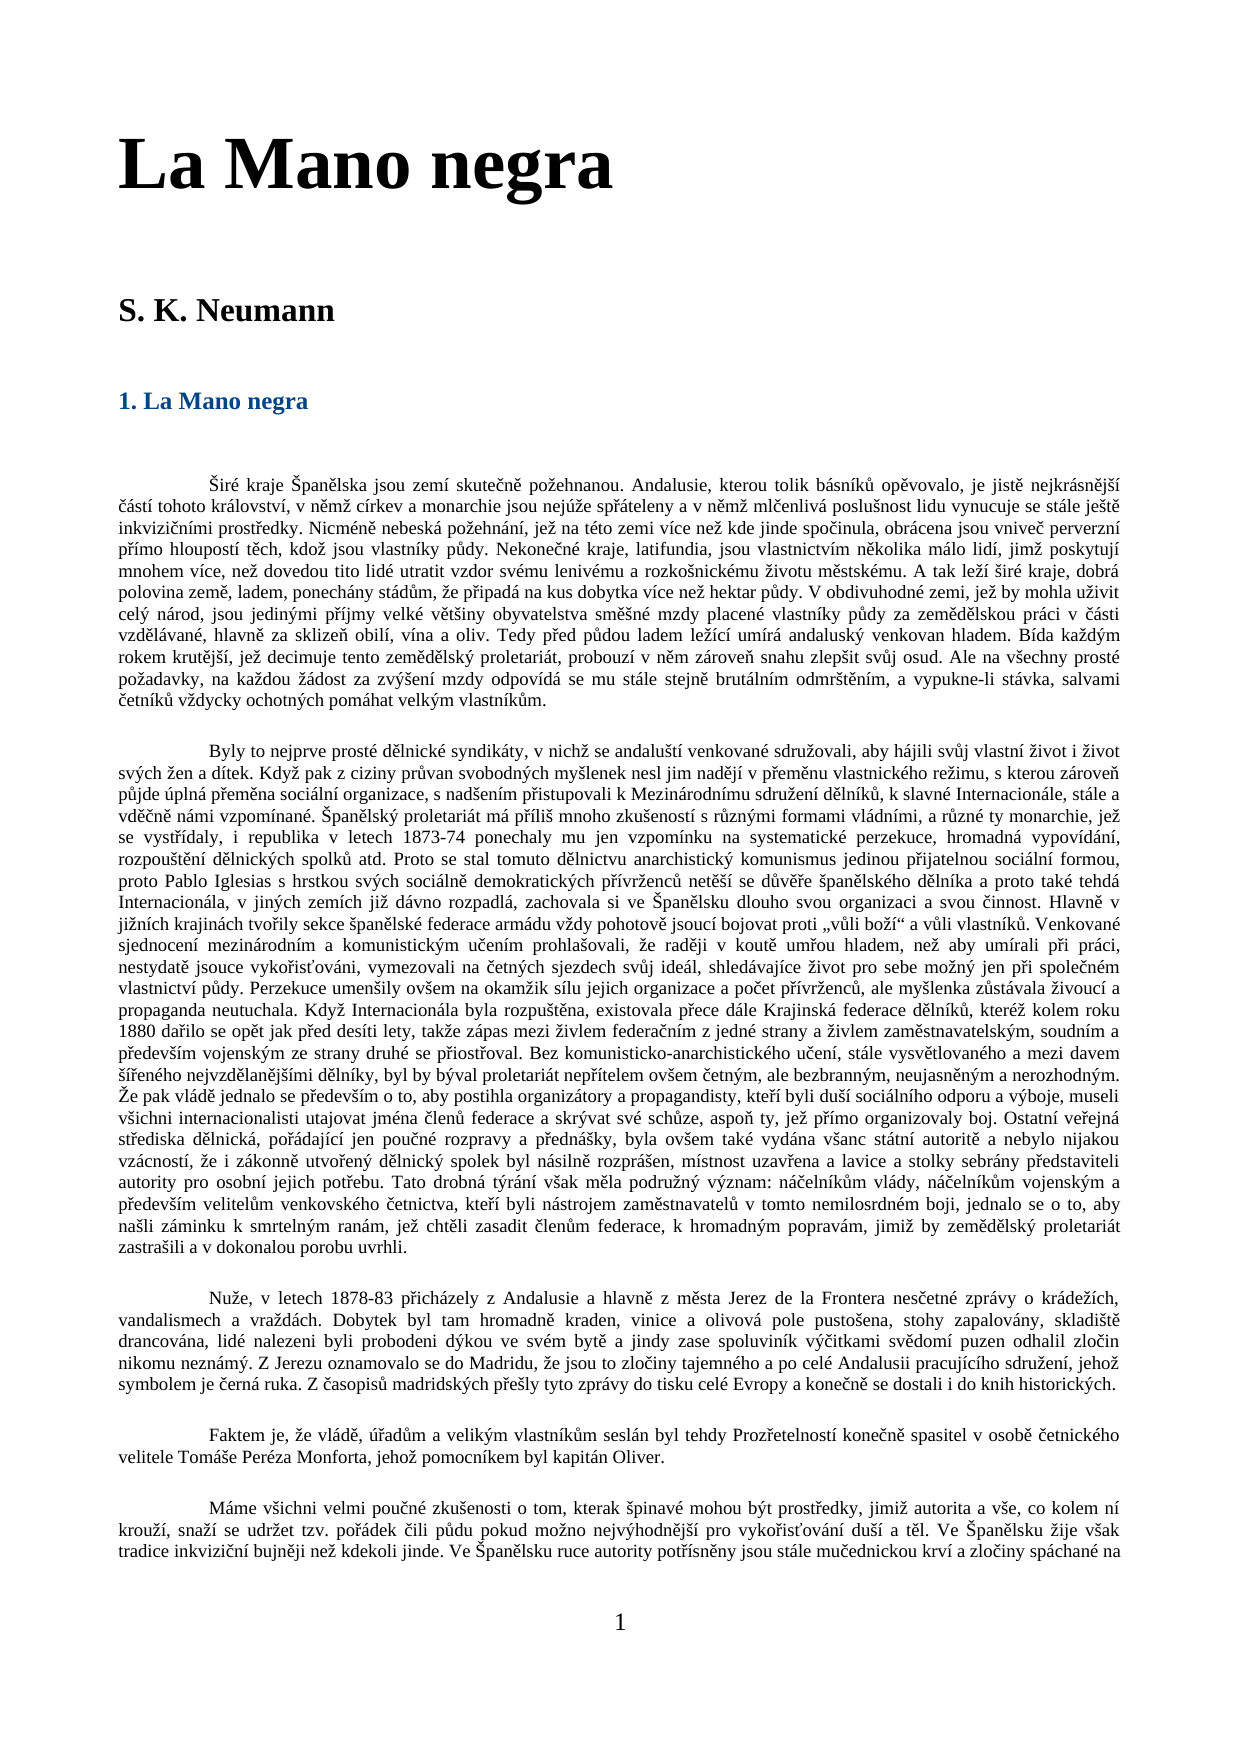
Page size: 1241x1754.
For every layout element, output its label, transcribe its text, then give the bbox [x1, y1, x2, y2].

text S. K. Neumann [118, 291, 1122, 329]
text Faktem je, že vládě, úřadům a velikým vlastníkům seslán byl tehdy Prozřetelností konečně spasitel v osobě četnického velitele Tomáše Peréza Monforta, jehož pomocníkem byl kapitán Oliver. [118, 1424, 1122, 1467]
text Byly to nejprve prosté dělnické syndikáty, v nichž se andaluští venkované sdružovali, aby hájili svůj vlastní život i život svých žen a dítek. Když pak z ciziny průvan svobodných myšlenek nesl jim nadějí v přeměnu vlastnického režimu, s kterou zároveň půjde úplná přeměna sociální organizace, s nadšením přistupovali k Mezinárodnímu sdružení dělníků, k slavné Internacionále, stále a vděčně námi vzpomínané. Španělský proletariát má příliš mnoho zkušeností s různými formami vládními, a různé ty monarchie, jež se vystřídaly, i republika v letech 1873-74 ponechaly mu jen vzpomínku na systematické perzekuce, hromadná vypovídání, rozpouštění dělnických spolků atd. Proto se stal tomuto dělnictvu anarchistický komunismus jedinou přijatelnou sociální formou, proto Pablo Iglesias s hrstkou svých sociálně demokratických přívrženců netěší se důvěře španělského dělníka a proto také tehdá Internacionála, v jiných zemích již dávno rozpadlá, zachovala si ve Španělsku dlouho svou organizaci a svou činnost. Hlavně v jižních krajinách tvořily sekce španělské federace armádu vždy pohotově jsoucí bojovat proti „vůli boží“ a vůli vlastníků. Venkované sjednocení mezinárodním a komunistickým učením prohlašovali, že raději v koutě umřou hladem, než aby umírali při práci, nestydatě jsouce vykořisťováni, vymezovali na četných sjezdech svůj ideál, shledávajíce život pro sebe možný jen při společném vlastnictví půdy. Perzekuce umenšily ovšem na okamžik sílu jejich organizace a počet přívrženců, ale myšlenka zůstávala živoucí a propaganda neutuchala. Když Internacionála byla rozpuštěna, existovala přece dále Krajinská federace dělníků, kteréž kolem roku 1880 dařilo se opět jak před desíti lety, takže zápas mezi živlem federačním z jedné strany a živlem zaměstnavatelským, soudním a především vojenským ze strany druhé se přiostřoval. Bez komunisticko-anarchistického učení, stále vysvětlovaného a mezi davem šířeného nejvzdělanějšími dělníky, byl by býval proletariát nepřítelem ovšem četným, ale bezbranným, neujasněným a nerozhodným. Že pak vládě jednalo se především o to, aby postihla organizátory a propagandisty, kteří byli duší sociálního odporu a výboje, museli všichni internacionalisti utajovat jména členů federace a skrývat své schůze, aspoň ty, jež přímo organizovaly boj. Ostatní veřejná střediska dělnická, pořádající jen poučné rozpravy a přednášky, byla ovšem také vydána všanc státní autoritě a nebylo nijakou vzácností, že i zákonně utvořený dělnický spolek byl násilně rozprášen, místnost uzavřena a lavice a stolky sebrány představiteli autority pro osobní jejich potřebu. Tato drobná týrání však měla podružný význam: náčelníkům vlády, náčelníkům vojenským a především velitelům venkovského četnictva, kteří byli nástrojem zaměstnavatelů v tomto nemilosrdném boji, jednalo se o to, aby našli záminku k smrtelným ranám, jež chtěli zasadit členům federace, k hromadným popravám, jimiž by zemědělský proletariát zastrašili a v dokonalou porobu uvrhli. [118, 740, 1122, 1258]
text Širé kraje Španělska jsou zemí skutečně požehnanou. Andalusie, kterou tolik básníků opěvovalo, je jistě nejkrásnější částí tohoto království, v němž církev a monarchie jsou nejúže spřáteleny a v němž mlčenlivá poslušnost lidu vynucuje se stále ještě inkvizičními prostředky. Nicméně nebeská požehnání, jež na této zemi více než kde jinde spočinula, obrácena jsou vniveč perverzní přímo hloupostí těch, kdož jsou vlastníky půdy. Nekonečné kraje, latifundia, jsou vlastnictvím několika málo lidí, jimž poskytují mnohem více, než dovedou tito lidé utratit vzdor svému lenivému a rozkošnickému životu městskému. A tak leží širé kraje, dobrá polovina země, ladem, ponechány stádům, že připadá na kus dobytka více než hektar půdy. V obdivuhodné zemi, jež by mohla uživit celý národ, jsou jedinými příjmy velké většiny obyvatelstva směšné mzdy placené vlastníky půdy za zemědělskou práci v části vzdělávané, hlavně za sklizeň obilí, vína a oliv. Tedy před půdou ladem ležící umírá andaluský venkovan hladem. Bída každým rokem krutější, jež decimuje tento zemědělský proletariát, probouzí v něm zároveň snahu zlepšit svůj osud. Ale na všechny prosté požadavky, na každou žádost za zvýšení mzdy odpovídá se mu stále stejně brutálním odmrštěním, a vypukne-li stávka, salvami četníků vždycky ochotných pomáhat velkým vlastníkům. [118, 473, 1122, 711]
text 1. La Mano negra [118, 386, 1122, 444]
text Máme všichni velmi poučné zkušenosti o tom, kterak špinavé mohou být prostředky, jimiž autorita a vše, co kolem ní krouží, snaží se udržet tzv. pořádek čili půdu pokud možno nejvýhodnější pro vykořisťování duší a těl. Ve Španělsku žije však tradice inkviziční bujněji než kdekoli jinde. Ve Španělsku ruce autority potřísněny jsou stále mučednickou krví a zločiny spáchané na [118, 1497, 1122, 1562]
text Nuže, v letech 1878-83 přicházely z Andalusie a hlavně z města Jerez de la Frontera nesčetné zprávy o krádežích, vandalismech a vraždách. Dobytek byl tam hromadně kraden, vinice a olivová pole pustošena, stohy zapalovány, skladiště drancována, lidé nalezeni byli probodeni dýkou ve svém bytě a jindy zase spoluviník výčitkami svědomí puzen odhalil zločin nikomu neznámý. Z Jerezu oznamovalo se do Madridu, že jsou to zločiny tajemného a po celé Andalusii pracujícího sdružení, jehož symbolem je černá ruka. Z časopisů madridských přešly tyto zprávy do tisku celé Evropy a konečně se dostali i do knih historických. [118, 1287, 1122, 1395]
text La Mano negra [118, 118, 1122, 204]
